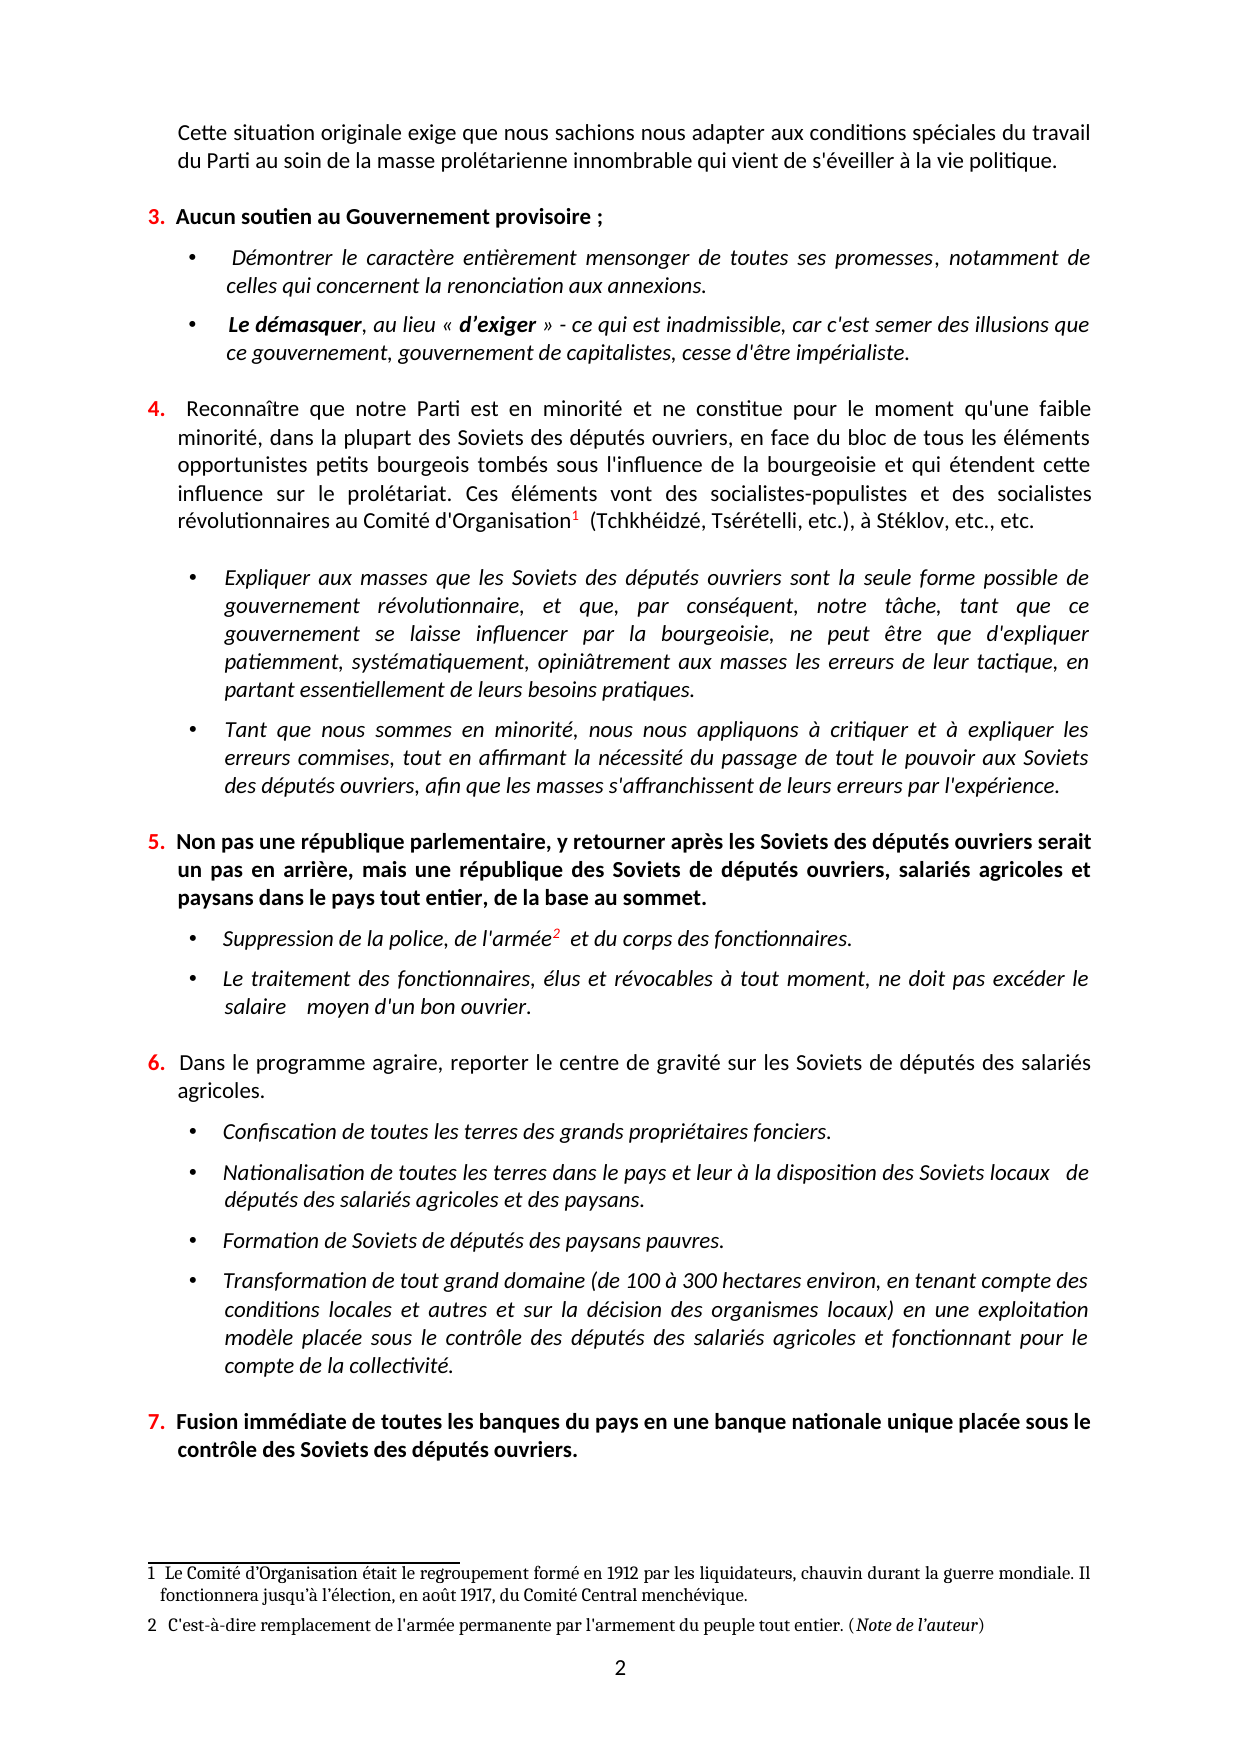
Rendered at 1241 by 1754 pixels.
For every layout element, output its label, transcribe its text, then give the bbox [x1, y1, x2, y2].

list Le traitement des fonctionnaires, élus et révocables à tout moment, ne doit pas excéder le salaire moyen d'un bon ouvrier. [189, 964, 1093, 1021]
list Transformation de tout grand domaine (de 100 à 300 hectares environ, en tenant compte des conditions locales et autres et sur la décision des organismes locaux) en une exploitation modèle placée sous le contrôle des députés des salariés agricoles et fonctionnant pour le compte de la collectivité. [189, 1267, 1093, 1379]
text 6. Dans le programme agraire, reporter le centre de gravité sur les Soviets de députés des salariés agricoles. [148, 1048, 1093, 1104]
list Tant que nous sommes en minorité, nous nous appliquons à critiquer et à expliquer les erreurs commises, tout en affirmant la nécessité du passage de tout le pouvoir aux Soviets des députés ouvriers, afin que les masses s'affranchissent de leurs erreurs par l'expérience. [189, 715, 1093, 799]
list Démontrer le caractère entièrement mensonger de toutes ses promesses, notamment de celles qui concernent la renonciation aux annexions. [188, 243, 1093, 299]
list Suppression de la police, de l'armée et du corps des fonctionnaires. [189, 924, 1093, 952]
text 5. Non pas une république parlementaire, y retourner après les Soviets des députés ouvriers serait un pas en arrière, mais une république des Soviets de députés ouvriers, salariés agricoles et paysans dans le pays tout entier, de la base au sommet. [148, 827, 1093, 911]
text 3. Aucun soutien au Gouvernement provisoire ; [148, 202, 1093, 230]
text 7. Fusion immédiate de toutes les banques du pays en une banque nationale unique placée sous le contrôle des Soviets des députés ouvriers. [148, 1407, 1093, 1463]
text 4. Reconnaître que notre Parti est en minorité et ne constitue pour le moment qu'une faible minorité, dans la plupart des Soviets des députés ouvriers, en face du bloc de tous les éléments opportunistes petits bourgeois tombés sous l'influence de la bourgeoisie et qui étendent cette influence sur le prolétariat. Ces éléments vont des socialistes-populistes et des socialistes révolutionnaires au Comité d'Organisation (Tchkhéidzé, Tsérételli, etc.), à Stéklov, etc., etc. [148, 394, 1093, 535]
list Nationalisation de toutes les terres dans le pays et leur à la disposition des Soviets locaux de députés des salariés agricoles et des paysans. [189, 1158, 1093, 1214]
list Confiscation de toutes les terres des grands propriétaires fonciers. [189, 1117, 1093, 1145]
text Le Comité d’Organisation était le regroupement formé en 1912 par les liquidateurs, chauvin durant la guerre mondiale. Il fonctionnera jusqu’à l’élection, en août 1917, du Comité Central menchévique. [148, 1563, 1093, 1606]
text Cette situation originale exige que nous sachions nous adapter aux conditions spéciales du travail du Parti au soin de la masse prolétarienne innombrable qui vient de s'éveiller à la vie politique. [148, 118, 1093, 174]
list Expliquer aux masses que les Soviets des députés ouvriers sont la seule forme possible de gouvernement révolutionnaire, et que, par conséquent, notre tâche, tant que ce gouvernement se laisse influencer par la bourgeoisie, ne peut être que d'expliquer patiemment, systématiquement, opiniâtrement aux masses les erreurs de leur tactique, en partant essentiellement de leurs besoins pratiques. [189, 563, 1093, 703]
list Le démasquer, au lieu « d’exiger » - ce qui est inadmissible, car c'est semer des illusions que ce gouvernement, gouvernement de capitalistes, cesse d'être impérialiste. [188, 311, 1093, 367]
list Formation de Soviets de députés des paysans pauvres. [189, 1226, 1093, 1254]
list C'est‑à‑dire remplacement de l'armée permanente par l'armement du peuple tout entier. (Note de l’auteur) [148, 1614, 1093, 1636]
